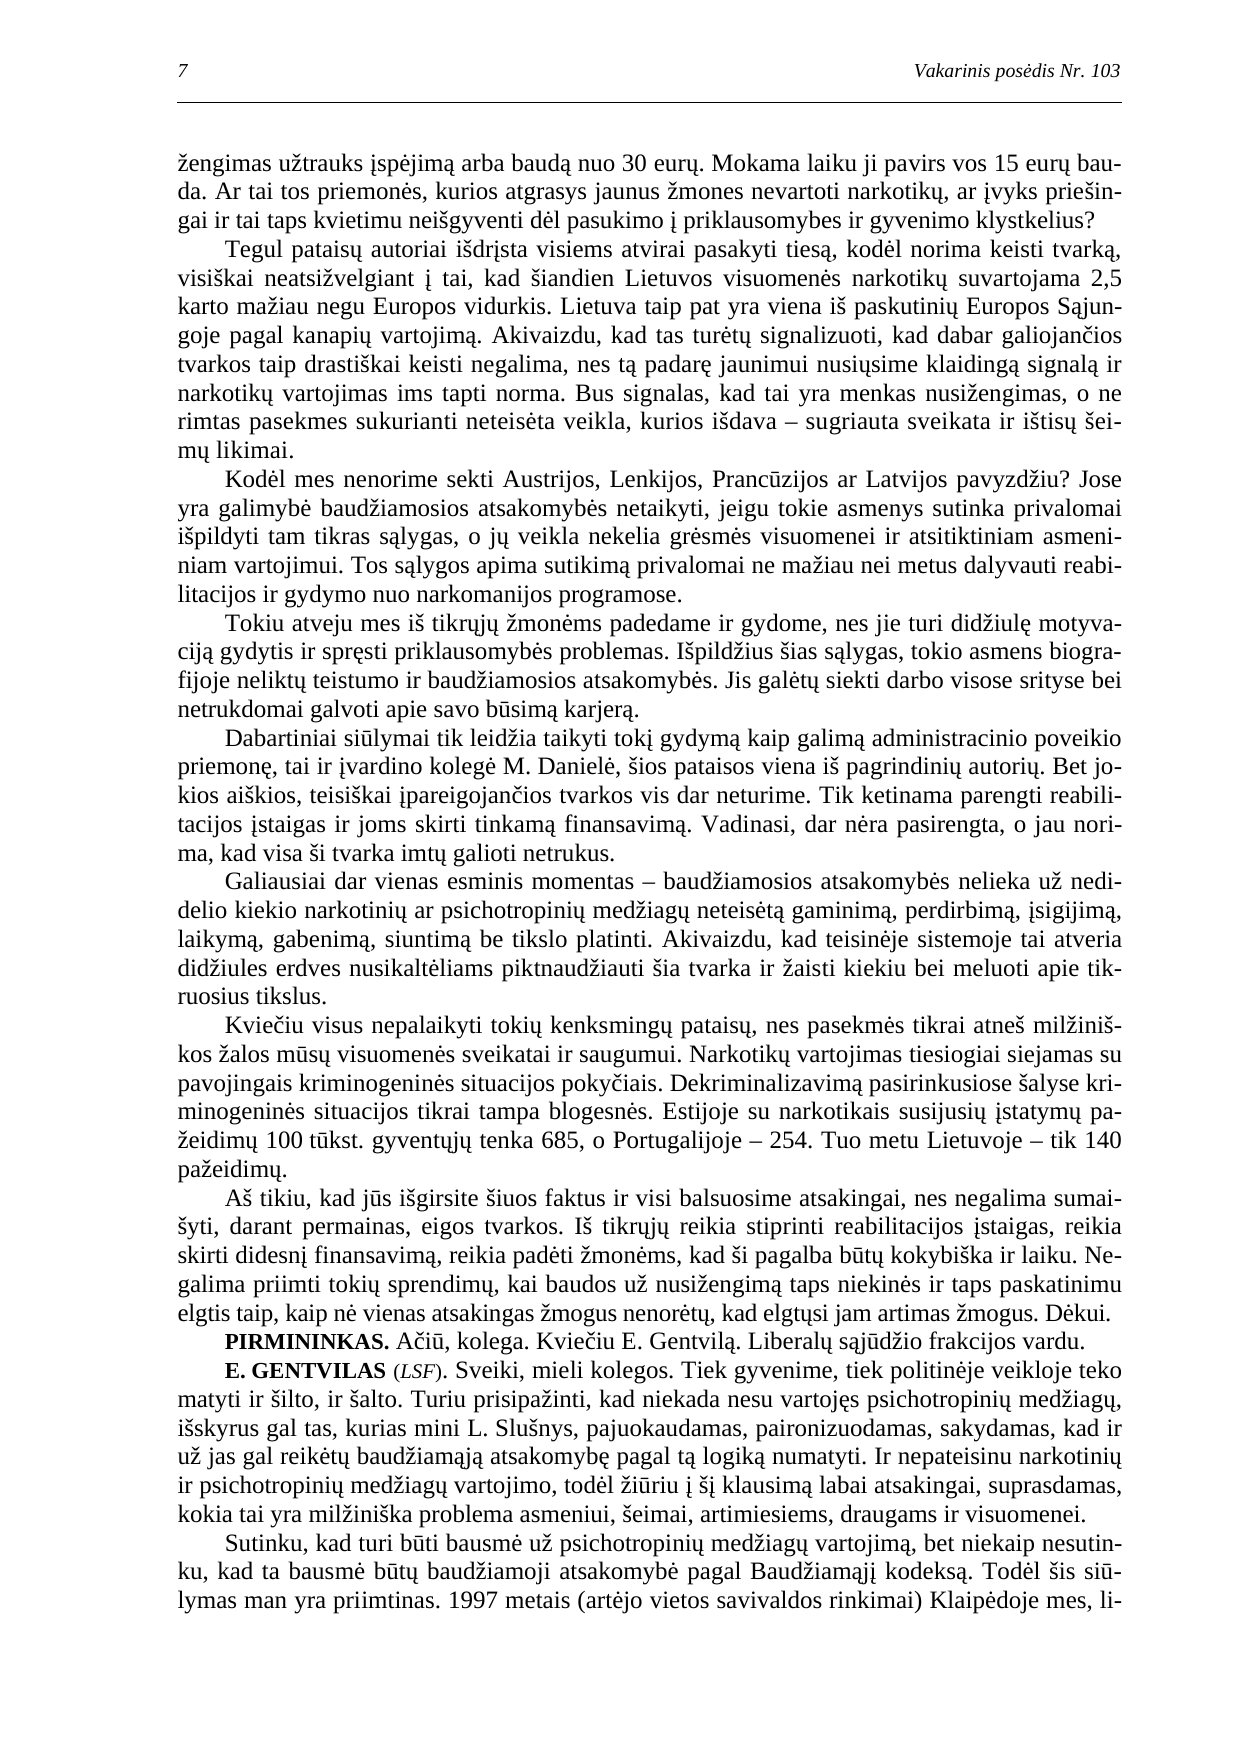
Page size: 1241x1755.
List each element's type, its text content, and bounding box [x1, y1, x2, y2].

text Aš ti­kiu, kad jūs iš­gir­si­te šiuos fak­tus ir vi­si bal­suo­si­me at­sa­kin­gai, nes ne­ga­li­ma su­mai­šy­ti, da­rant per­mai­nas, ei­gos tvar­kos. Iš tik­rų­jų rei­kia stip­rin­ti re­a­bi­li­ta­ci­jos įstai­gas, rei­kia skir­ti di­des­nį fi­nan­sa­vi­mą, rei­kia pa­dė­ti žmo­nėms, kad ši pa­gal­ba bū­tų ko­ky­biš­ka ir lai­ku. Ne­ga­li­ma pri­im­ti to­kių spren­di­mų, kai bau­dos už nu­si­žen­gi­mą taps nie­ki­nės ir taps pa­ska­ti­ni­mu elg­tis taip, kaip nė vie­nas at­sa­kin­gas žmo­gus ne­no­rė­tų, kad elg­tų­si jam ar­ti­mas žmo­gus. Dė­kui. [177, 1183, 1122, 1326]
text Ga­liau­siai dar vie­nas es­mi­nis mo­men­tas – bau­džia­mo­sios at­sa­ko­my­bės ne­lie­ka už ne­di­de­lio kie­kio nar­ko­ti­nių ar psi­chot­ro­pi­nių me­džia­gų ne­tei­sė­tą ga­mi­ni­mą, per­dir­bi­mą, įsi­gi­ji­mą, lai­ky­mą, ga­be­ni­mą, siun­ti­mą be tiks­lo pla­tin­ti. Aki­vaiz­du, kad tei­si­nė­je sis­te­mo­je tai at­ve­ria di­džiu­les erd­ves nu­si­kal­tė­liams pik­tnau­džiau­ti šia tvar­ka ir žais­ti kie­kiu bei me­luo­ti apie tik­ruo­sius tiks­lus. [177, 866, 1122, 1010]
text PIRMININKAS. Ačiū, ko­le­ga. Kvie­čiu E. Gent­vi­lą. Li­be­ra­lų są­jū­džio frak­ci­jos var­du. [177, 1326, 1122, 1355]
text Ko­dėl mes ne­no­ri­me sek­ti Aust­ri­jos, Len­ki­jos, Pran­cū­zi­jos ar Lat­vi­jos pa­vyz­džiu? Jo­se yra ga­li­my­bė bau­džia­mo­sios at­sa­ko­my­bės ne­tai­ky­ti, jei­gu to­kie as­me­nys su­tin­ka pri­va­lo­mai iš­pil­dy­ti tam tik­ras są­ly­gas, o jų veik­la ne­ke­lia grės­mės vi­suo­me­nei ir at­si­tik­ti­niam as­me­ni­niam var­to­ji­mui. Tos są­ly­gos ap­ima su­ti­ki­mą pri­va­lo­mai ne ma­žiau nei me­tus da­ly­vau­ti re­a­bi­li­ta­ci­jos ir gy­dy­mo nuo nar­ko­ma­ni­jos pro­gra­mo­se. [177, 464, 1122, 608]
text E. GENTVILAS (LSF). Svei­ki, mie­li ko­le­gos. Tiek gy­ve­ni­me, tiek po­li­ti­nė­je veik­lo­je te­ko ma­ty­ti ir šil­to, ir šal­to. Tu­riu pri­si­pa­žin­ti, kad nie­ka­da ne­su var­to­jęs psi­chot­ro­pi­nių me­džia­gų, iš­sky­rus gal tas, ku­rias mi­ni L. Sluš­nys, pa­juo­kau­da­mas, pai­ro­ni­zuo­da­mas, sa­ky­da­mas, kad ir už jas gal rei­kė­tų bau­džia­mą­ją at­sa­ko­my­bę pa­gal tą lo­gi­ką nu­ma­ty­ti. Ir ne­pa­tei­si­nu nar­ko­ti­nių ir psi­chot­ro­pi­nių me­džia­gų var­to­ji­mo, to­dėl žiū­riu į šį klau­si­mą la­bai at­sa­kin­gai, su­pras­da­mas, ko­kia tai yra mil­ži­niš­ka pro­ble­ma as­me­niui, šei­mai, ar­ti­mie­siems, drau­gams ir vi­suo­me­nei. [177, 1355, 1122, 1528]
text Kvie­čiu vi­sus ne­pa­lai­ky­ti to­kių kenks­min­gų pa­tai­sų, nes pa­sek­mės tik­rai at­neš mil­ži­niš­kos ža­los mū­sų vi­suo­me­nės svei­ka­tai ir sau­gu­mui. Nar­ko­ti­kų var­to­ji­mas tie­sio­giai sie­ja­mas su pa­vo­jin­gais kri­mi­no­ge­ni­nės si­tu­a­ci­jos po­ky­čiais. Dek­ri­mi­na­li­za­vi­mą pa­si­rin­ku­sio­se ša­ly­se kri­mi­no­ge­ni­nės si­tu­a­ci­jos tik­rai tam­pa blo­ges­nės. Es­ti­jo­je su nar­ko­ti­kais su­si­ju­sių įsta­ty­mų pa­žei­di­mų 100 tūkst. gy­ven­tų­jų ten­ka 685, o Por­tu­ga­li­jo­je – 254. Tuo me­tu Lie­tu­vo­je – tik 140 pa­žei­di­mų. [177, 1010, 1122, 1183]
text Da­bar­ti­niai siū­ly­mai tik lei­džia tai­ky­ti to­kį gy­dy­mą kaip ga­li­mą ad­mi­nist­ra­ci­nio po­vei­kio prie­mo­nę, tai ir įvar­di­no ko­le­gė M. Da­nie­lė, šios pa­tai­sos vie­na iš pa­grin­di­nių au­to­rių. Bet jo­kios aiš­kios, tei­siš­kai įpa­rei­go­jan­čios tvar­kos vis dar ne­tu­ri­me. Tik ke­ti­na­ma pa­reng­ti re­a­bi­li­ta­ci­jos įstai­gas ir joms skir­ti tin­ka­mą fi­nan­sa­vi­mą. Va­di­na­si, dar nė­ra pa­si­reng­ta, o jau no­ri­ma, kad vi­sa ši tvar­ka im­tų ga­lio­ti ne­tru­kus. [177, 723, 1122, 866]
text To­kiu at­ve­ju mes iš tik­rų­jų žmo­nėms pa­de­da­me ir gy­do­me, nes jie tu­ri di­džiu­lę mo­ty­va­ci­ją gy­dy­tis ir spręs­ti pri­klau­so­my­bės pro­ble­mas. Iš­pil­džius šias są­ly­gas, to­kio as­mens biog­ra­fi­jo­je ne­lik­tų teis­tu­mo ir bau­džia­mo­sios at­sa­ko­my­bės. Jis ga­lė­tų siek­ti dar­bo vi­so­se sri­ty­se bei ne­truk­do­mai gal­vo­ti apie sa­vo bū­si­mą kar­je­rą. [177, 608, 1122, 723]
text žen­gi­mas už­trauks įspė­ji­mą ar­ba bau­dą nuo 30 eu­rų. Mo­ka­ma lai­ku ji pa­virs vos 15 eu­rų bau­da. Ar tai tos prie­mo­nės, ku­rios at­gra­sys jau­nus žmo­nes ne­var­to­ti nar­ko­ti­kų, ar įvyks prie­šin­gai ir tai taps kvie­ti­mu ne­iš­gy­ven­ti dėl pa­su­ki­mo į pri­klau­so­my­bes ir gy­ve­ni­mo klyst­ke­lius? [177, 148, 1122, 234]
text Su­tin­ku, kad tu­ri bū­ti baus­mė už psi­chot­ro­pi­nių me­džia­gų var­to­ji­mą, bet nie­kaip ne­su­tin­ku, kad ta baus­mė bū­tų bau­džia­mo­ji at­sa­ko­my­bė pa­gal Bau­džia­mą­jį ko­dek­są. To­dėl šis siū­lymas man yra pri­im­ti­nas. 1997 me­tais (ar­tė­jo vie­tos sa­vi­val­dos rin­ki­mai) Klai­pė­do­je mes, li­ [177, 1528, 1122, 1614]
text Te­gul pa­tai­sų au­to­riai iš­drįs­ta vi­siems at­vi­rai pa­sa­ky­ti tie­są, ko­dėl no­ri­ma keis­ti tvar­ką, vi­siš­kai neat­si­žvel­giant į tai, kad šian­dien Lie­tu­vos vi­suo­me­nės nar­ko­ti­kų su­var­to­ja­ma 2,5 kar­to ma­žiau ne­gu Eu­ro­pos vi­dur­kis. Lie­tu­va taip pat yra vie­na iš pas­ku­ti­nių Eu­ro­pos Są­jun­go­je pa­gal ka­na­pių var­to­ji­mą. Aki­vaiz­du, kad tas tu­rė­tų sig­na­li­zuo­ti, kad da­bar ga­lio­jan­čios tvar­kos taip dras­tiš­kai keis­ti ne­ga­li­ma, nes tą pa­da­rę jau­ni­mui nu­sių­si­me klai­din­gą sig­na­lą ir nar­ko­ti­kų var­to­ji­mas ims tap­ti nor­ma. Bus sig­na­las, kad tai yra men­kas nu­si­žen­gi­mas, o ne rim­tas pa­sek­mes su­ku­rian­ti ne­tei­sė­ta veik­la, ku­rios iš­da­va – su­griau­ta svei­ka­ta ir iš­ti­sų šei­mų li­ki­mai. [177, 234, 1122, 464]
